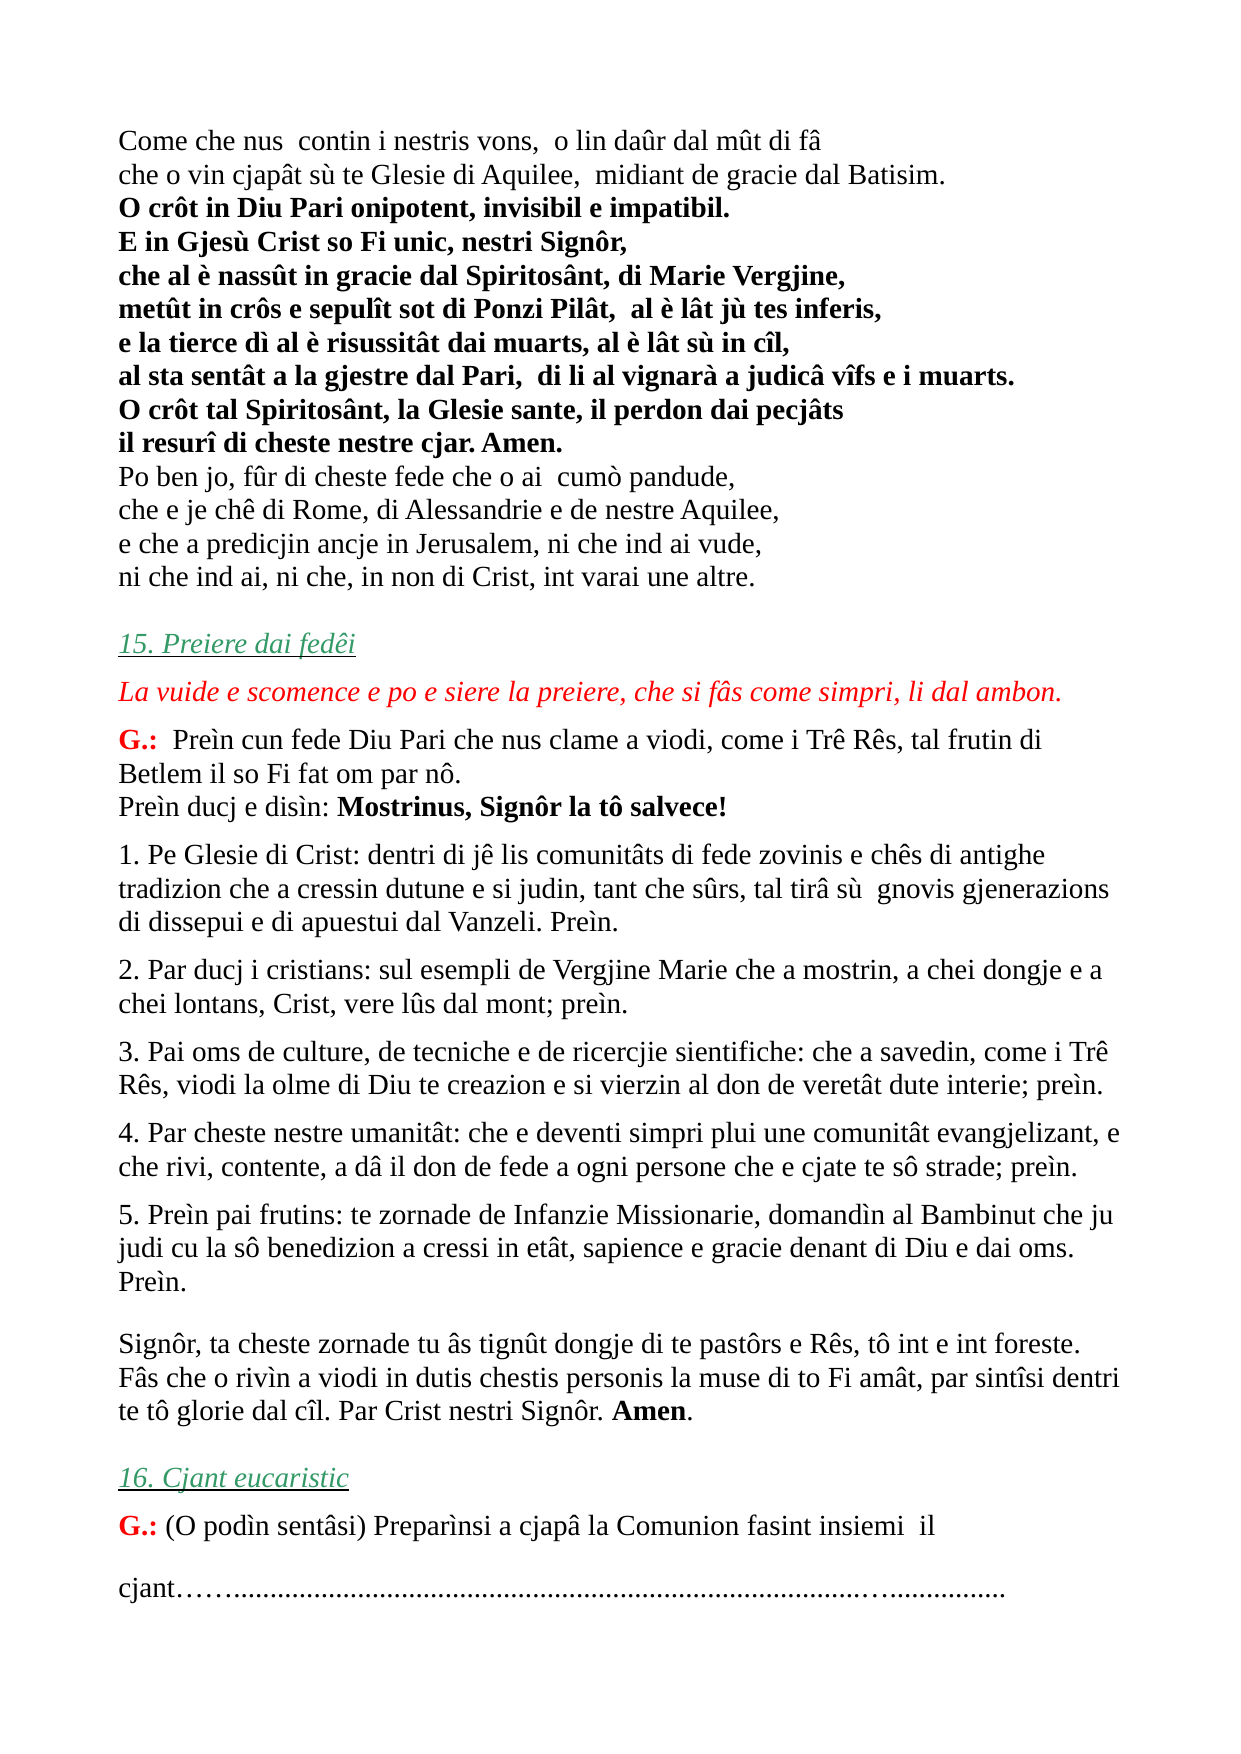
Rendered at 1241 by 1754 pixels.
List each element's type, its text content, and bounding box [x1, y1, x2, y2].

text G.: Preìn cun fede Diu Pari che nus clame a viodi, come i Trê Rês, tal frutin di Betlem il so Fi fat om par nô. [118, 722, 1122, 789]
text 16. Cjant eucaristic [118, 1460, 1122, 1494]
text e che a predicjin ancje in Jerusalem, ni che ind ai vude, [118, 526, 1122, 559]
text 1. Pe Glesie di Crist: dentri di jê lis comunitâts di fede zovinis e chês di antighe tradizion che a cressin dutune e si judin, tant che sûrs, tal tirâ sù gnovis gjenerazions di dissepui e di apuestui dal Vanzeli. Preìn. [118, 837, 1122, 938]
text che o vin cjapât sù te Glesie di Aquilee, midiant de gracie dal Batisim. [118, 157, 1122, 191]
text La vuide e scomence e po e siere la preiere, che si fâs come simpri, li dal ambon. [118, 674, 1122, 708]
text cjant……......................................................................................…................ [118, 1571, 1122, 1604]
text che e je chê di Rome, di Alessandrie e de nestre Aquilee, [118, 492, 1122, 526]
text e la tierce dì al è risussitât dai muarts, al è lât sù in cîl, [118, 325, 1122, 358]
text O crôt tal Spiritosânt, la Glesie sante, il perdon dai pecjâts [118, 392, 1122, 425]
text Come che nus contin i nestris vons, o lin daûr dal mût di fâ [118, 123, 1122, 157]
text G.: (O podìn sentâsi) Preparìnsi a cjapâ la Comunion fasint insiemi il [118, 1508, 1122, 1542]
text il resurî di cheste nestre cjar. Amen. [118, 425, 1122, 459]
text Po ben jo, fûr di cheste fede che o ai cumò pandude, [118, 459, 1122, 492]
text metût in crôs e sepulît sot di Ponzi Pilât, al è lât jù tes inferis, [118, 291, 1122, 325]
text Preìn ducj e disìn: Mostrinus, Signôr la tô salvece! [118, 789, 1122, 823]
text 4. Par cheste nestre umanitât: che e deventi simpri plui une comunitât evangjelizant, e che rivi, contente, a dâ il don de fede a ogni persone che e cjate te sô strade; preìn. [118, 1115, 1122, 1182]
text al sta sentât a la gjestre dal Pari, di li al vignarà a judicâ vîfs e i muarts. [118, 358, 1122, 392]
text 5. Preìn pai frutins: te zornade de Infanzie Missionarie, domandìn al Bambinut che ju judi cu la sô benedizion a cressi in etât, sapience e gracie denant di Diu e dai oms. Preìn. [118, 1197, 1122, 1297]
text 15. Preiere dai fedêi [118, 627, 1122, 660]
text che al è nassût in gracie dal Spiritosânt, di Marie Vergjine, [118, 258, 1122, 291]
text ni che ind ai, ni che, in non di Crist, int varai une altre. [118, 559, 1122, 593]
text Signôr, ta cheste zornade tu âs tignût dongje di te pastôrs e Rês, tô int e int foreste. Fâs che o rivìn a viodi in dutis chestis personis la muse di to Fi amât, par sintîsi dentri te tô glorie dal cîl. Par Crist nestri Signôr. Amen. [118, 1326, 1122, 1427]
text E in Gjesù Crist so Fi unic, nestri Signôr, [118, 224, 1122, 258]
text 3. Pai oms de culture, de tecniche e de ricercjie sientifiche: che a savedin, come i Trê Rês, viodi la olme di Diu te creazion e si vierzin al don de veretât dute interie; preìn. [118, 1034, 1122, 1101]
text 2. Par ducj i cristians: sul esempli de Vergjine Marie che a mostrin, a chei dongje e a chei lontans, Crist, vere lûs dal mont; preìn. [118, 952, 1122, 1019]
text O crôt in Diu Pari onipotent, invisibil e impatibil. [118, 191, 1122, 224]
